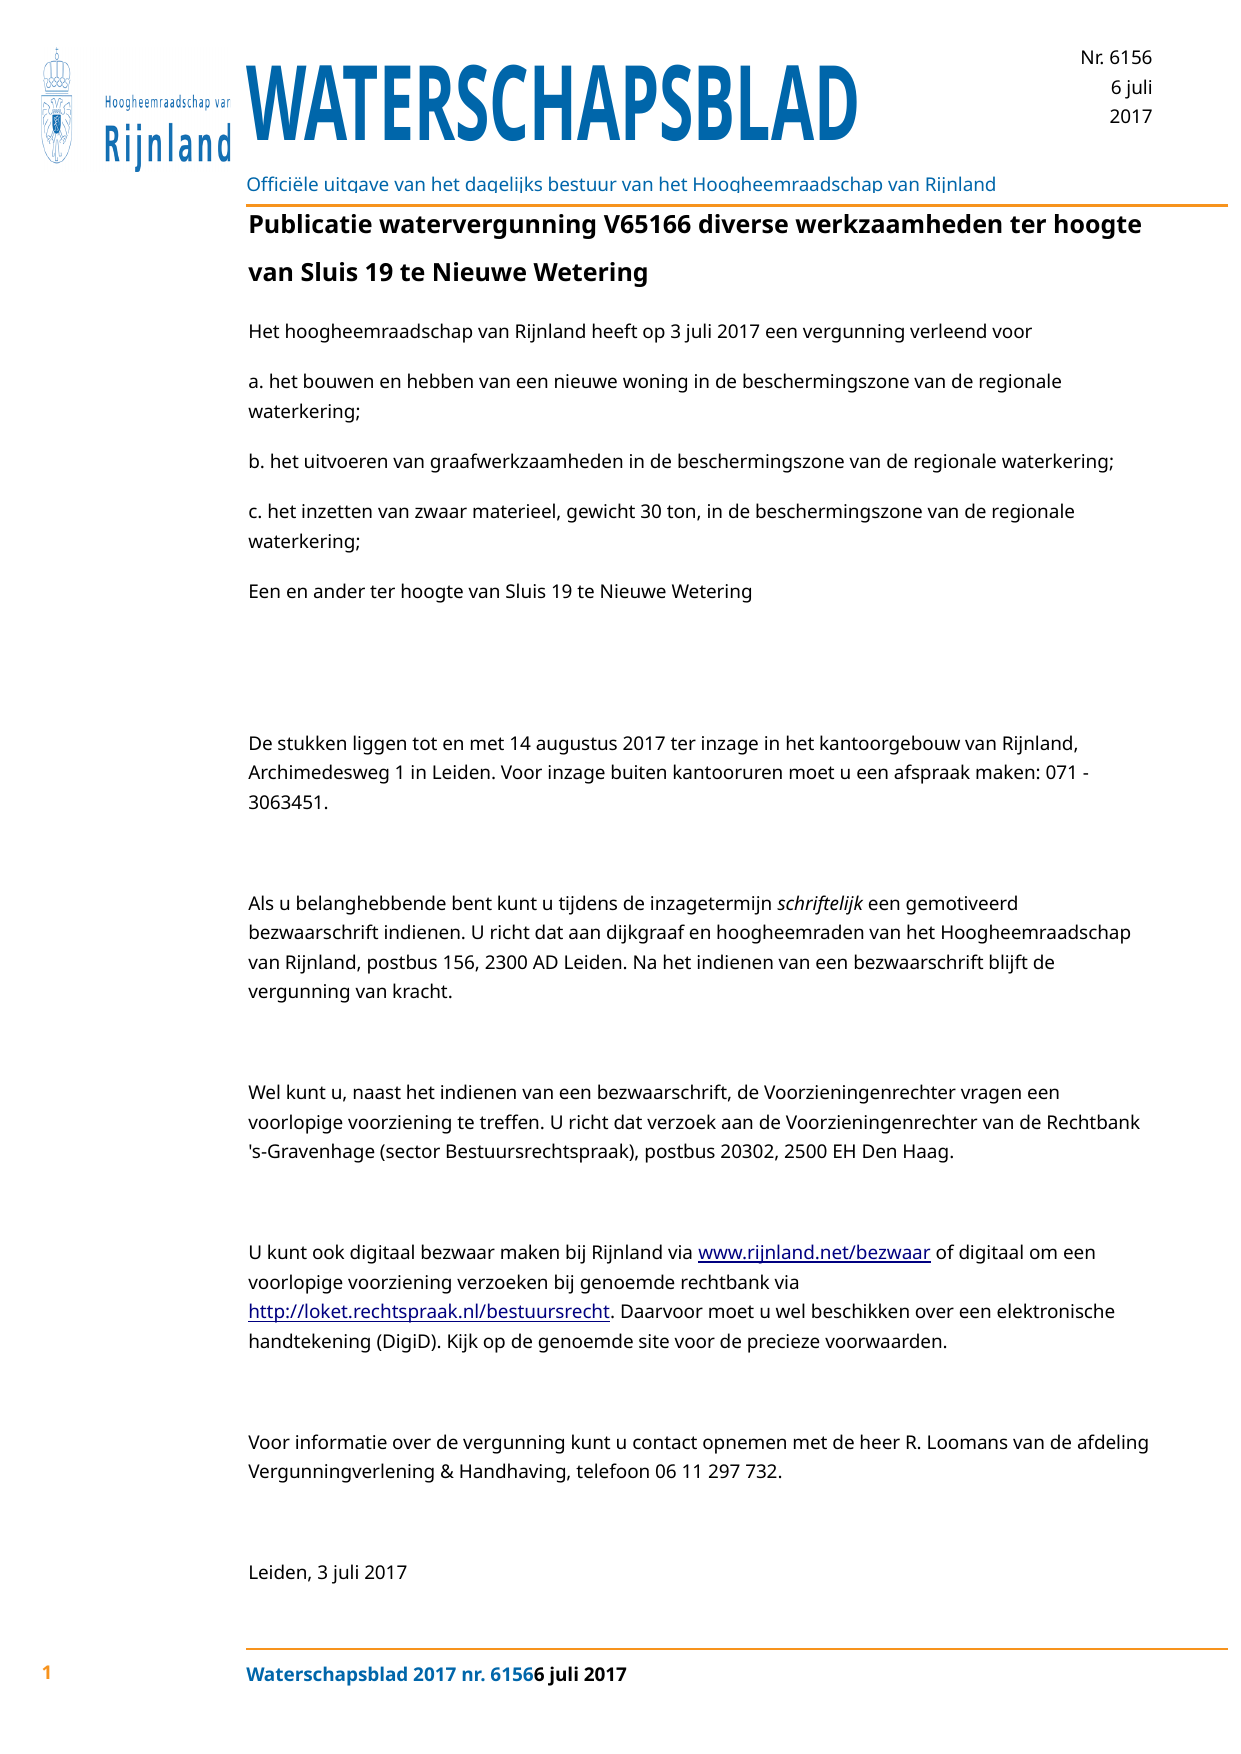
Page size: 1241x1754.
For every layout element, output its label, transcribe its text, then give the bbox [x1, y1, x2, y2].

text Wel kunt u, naast het indienen van een bezwaarschrift, de Voorzieningenrechter vragen een voorlopige voorziening te treffen. U richt dat verzoek aan de Voorzieningenrechter van de Rechtbank 's-Gravenhage (sector Bestuursrechtspraak), postbus 20302, 2500 EH Den Haag. [248, 1079, 1152, 1164]
picture [41, 47, 231, 172]
text Een en ander ter hoogte van Sluis 19 te Nieuwe Wetering [248, 579, 1152, 604]
text Als u belanghebbende bent kunt u tijdens de inzagetermijn schriftelijk een gemotiveerd bezwaarschrift indienen. U richt dat aan dijkgraaf en hoogheemraden van het Hoogheemraadschap van Rijnland, postbus 156, 2300 AD Leiden. Na het indienen van een bezwaarschrift blijft de vergunning van kracht. [248, 890, 1152, 1004]
text Het hoogheemraadschap van Rijnland heeft op 3 juli 2017 een vergunning verleend voor [248, 318, 1152, 344]
text b. het uitvoeren van graafwerkzaamheden in de beschermingszone van de regionale waterkering; [248, 448, 1152, 474]
text U kunt ook digitaal bezwaar maken bij Rijnland via www.rijnland.net/bezwaar of digitaal om een voorlopige voorziening verzoeken bij genoemde rechtbank via http://loket.rechtspraak.nl/bestuursrecht. Daarvoor moet u wel beschikken over een elektronische handtekening (DigiD). Kijk op de genoemde site voor de precieze voorwaarden. [248, 1239, 1152, 1354]
text Publicatie watervergunning V65166 diverse werkzaamheden ter hoogte van Sluis 19 te Nieuwe Wetering [248, 207, 1152, 288]
text c. het inzetten van zwaar materieel, gewicht 30 ton, in de beschermingszone van de regionale waterkering; [248, 499, 1152, 554]
text Voor informatie over de vergunning kunt u contact opnemen met de heer R. Loomans van de afdeling Vergunningverlening & Handhaving, telefoon 06 11 297 732. [248, 1429, 1152, 1484]
text De stukken liggen tot en met 14 augustus 2017 ter inzage in het kantoorgebouw van Rijnland, Archimedesweg 1 in Leiden. Voor inzage buiten kantooruren moet u een afspraak maken: 071 - 3063451. [248, 730, 1152, 815]
text a. het bouwen en hebben van een nieuwe woning in de beschermingszone van de regionale waterkering; [248, 368, 1152, 424]
text Leiden, 3 juli 2017 [248, 1559, 1152, 1585]
